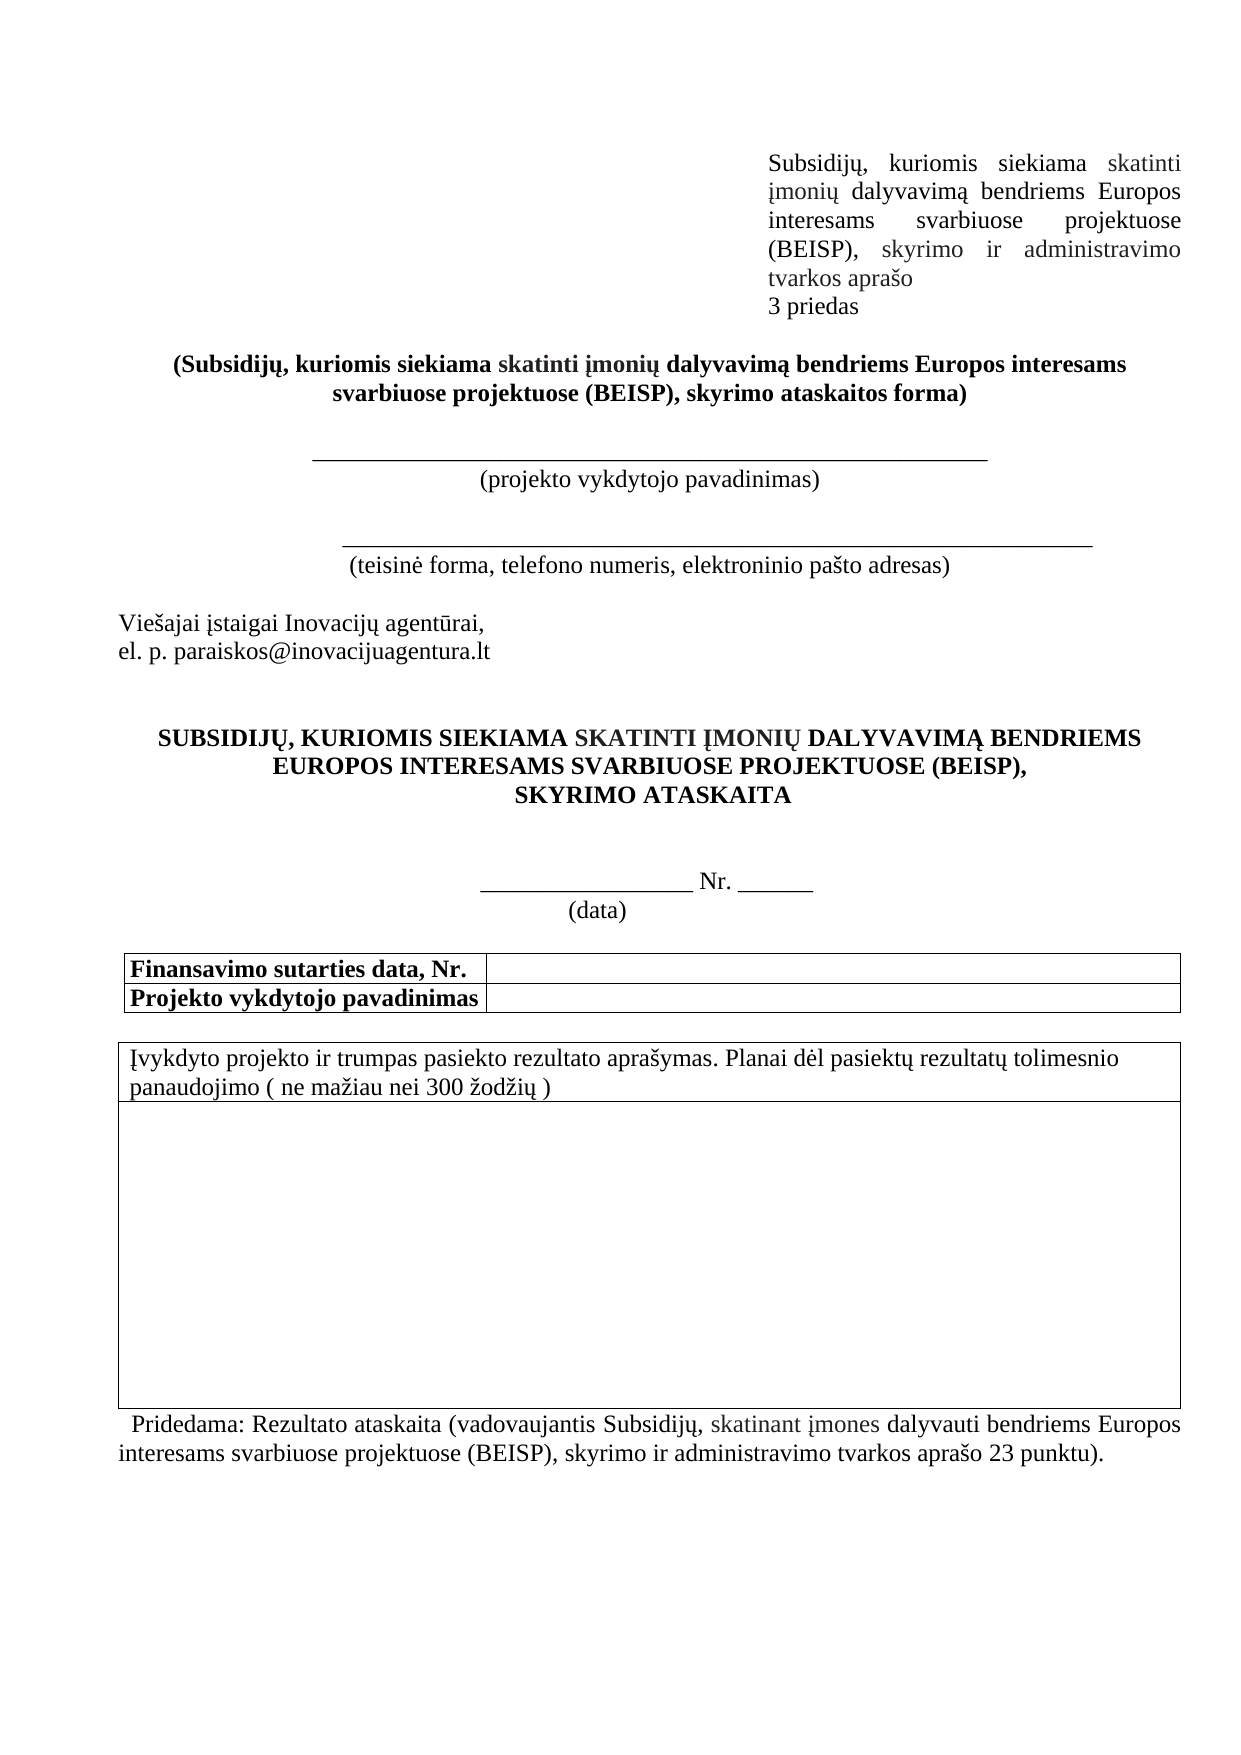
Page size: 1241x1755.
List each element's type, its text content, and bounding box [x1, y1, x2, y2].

text SKYRIMO ATASKAITA [118, 780, 1181, 809]
text 3 priedas [693, 291, 1181, 320]
text _________________ Nr. ______ [118, 866, 1181, 895]
text el. p. paraiskos@inovacijuagentura.lt [118, 636, 1181, 665]
table_cell Projekto vykdytojo pavadinimas [125, 984, 486, 1012]
table_header Finansavimo sutarties data, Nr. [125, 954, 486, 982]
table_header Įvykdyto projekto ir trumpas pasiekto rezultato aprašymas. Planai dėl pasiektų rezultatų tolimesnio panaudojimo ( ne mažiau nei 300 žodžių ) [119, 1043, 1180, 1101]
text Pridedama: Rezultato ataskaita (vadovaujantis Subsidijų, skatinant įmones dalyvauti bendriems Europos interesams svarbiuose projektuose (BEISP), skyrimo ir administravimo tvarkos aprašo 23 punktu). [118, 1409, 1181, 1466]
text ______________________________________________________ [118, 435, 1181, 464]
table_header [487, 954, 1180, 982]
text Viešajai įstaigai Inovacijų agentūrai, [118, 608, 1181, 636]
text SUBSIDIJŲ, KURIOMIS SIEKIAMA SKATINTI ĮMONIŲ DALYVAVIMĄ BENDRIEMS EUROPOS INTERESAMS SVARBIUOSE PROJEKTUOSE (BEISP), [118, 723, 1181, 780]
text ____________________________________________________________ [118, 521, 1181, 550]
table_cell [119, 1102, 1180, 1408]
text (projekto vykdytojo pavadinimas) [118, 464, 1181, 493]
text (Subsidijų, kuriomis siekiama skatinti įmonių dalyvavimą bendriems Europos interesams svarbiuose projektuose (BEISP), skyrimo ataskaitos forma) [118, 349, 1181, 406]
text (teisinė forma, telefono numeris, elektroninio pašto adresas) [118, 550, 1181, 579]
text (data) [493, 895, 1181, 924]
text Subsidijų, kuriomis siekiama skatinti įmonių dalyvavimą bendriems Europos interesams svarbiuose projektuose (BEISP), skyrimo ir administravimo tvarkos aprašo [768, 148, 1181, 291]
table_cell [487, 984, 1180, 1012]
